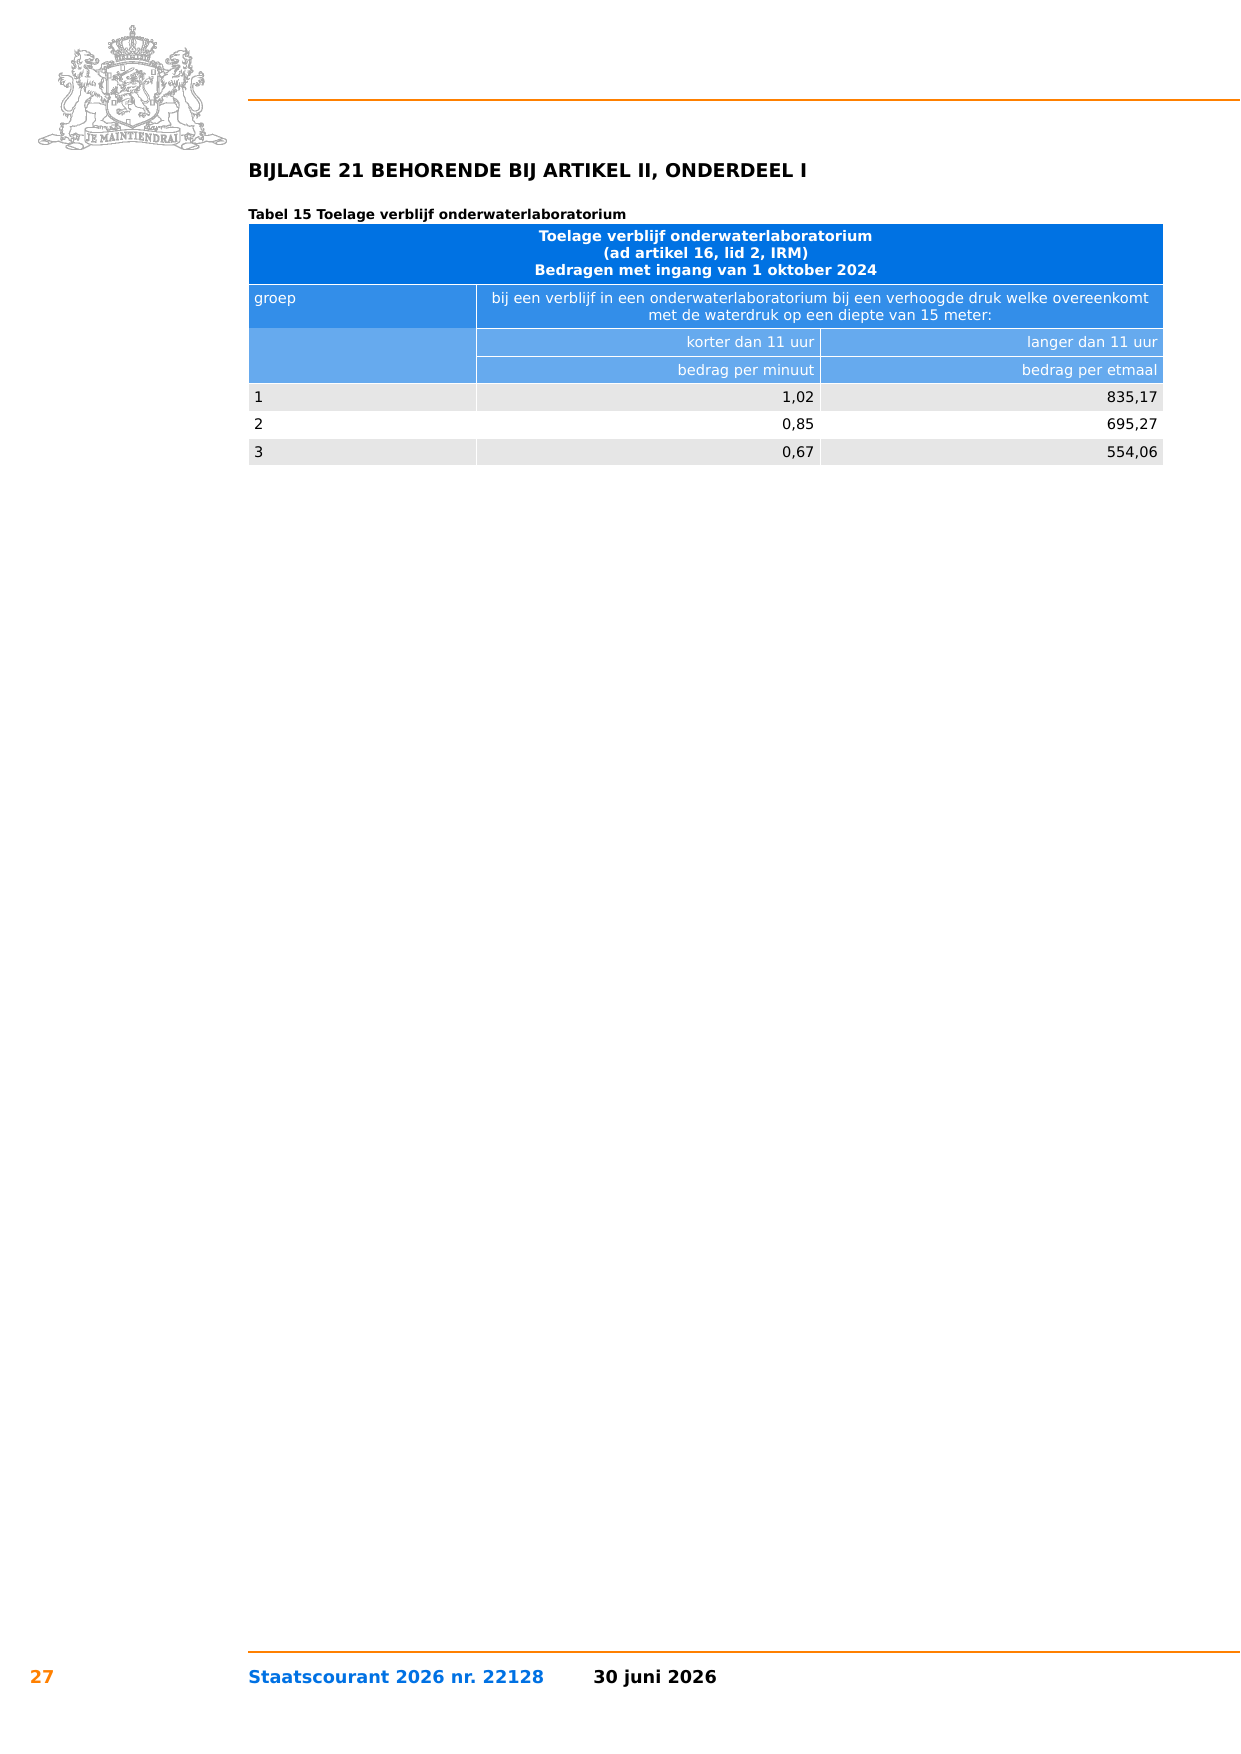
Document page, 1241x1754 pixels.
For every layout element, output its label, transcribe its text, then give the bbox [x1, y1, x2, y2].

table_cell 1,02 [477, 384, 820, 411]
table_header Tabel 15 Toelage verblijf onderwaterlaboratorium [248, 207, 1163, 223]
table_cell 0,67 [477, 439, 820, 465]
table_cell bij een verblijf in een onderwaterlaboratorium bij een verhoogde druk welke overeenkomt met de waterdruk op een diepte van 15 meter: [477, 285, 1163, 328]
table_cell 695,27 [821, 412, 1163, 438]
table_cell 835,17 [821, 384, 1163, 411]
table_cell bedrag per minuut [477, 357, 820, 383]
picture [38, 25, 227, 150]
table_cell langer dan 11 uur [821, 329, 1163, 356]
table_cell 554,06 [821, 439, 1163, 465]
table_cell groep [249, 285, 476, 328]
table_cell 3 [249, 439, 476, 465]
table_cell bedrag per etmaal [821, 357, 1163, 383]
table_cell 0,85 [477, 412, 820, 438]
table_cell Toelage verblijf onderwaterlaboratorium (ad artikel 16, lid 2, IRM) Bedragen met ingang van 1 oktober 2024 [249, 224, 1163, 284]
table_cell korter dan 11 uur [477, 329, 820, 356]
table_cell 1 [249, 384, 476, 411]
subtitle BIJLAGE 21 BEHORENDE BIJ ARTIKEL II, ONDERDEEL I [248, 160, 1163, 182]
table_cell 2 [249, 412, 476, 438]
